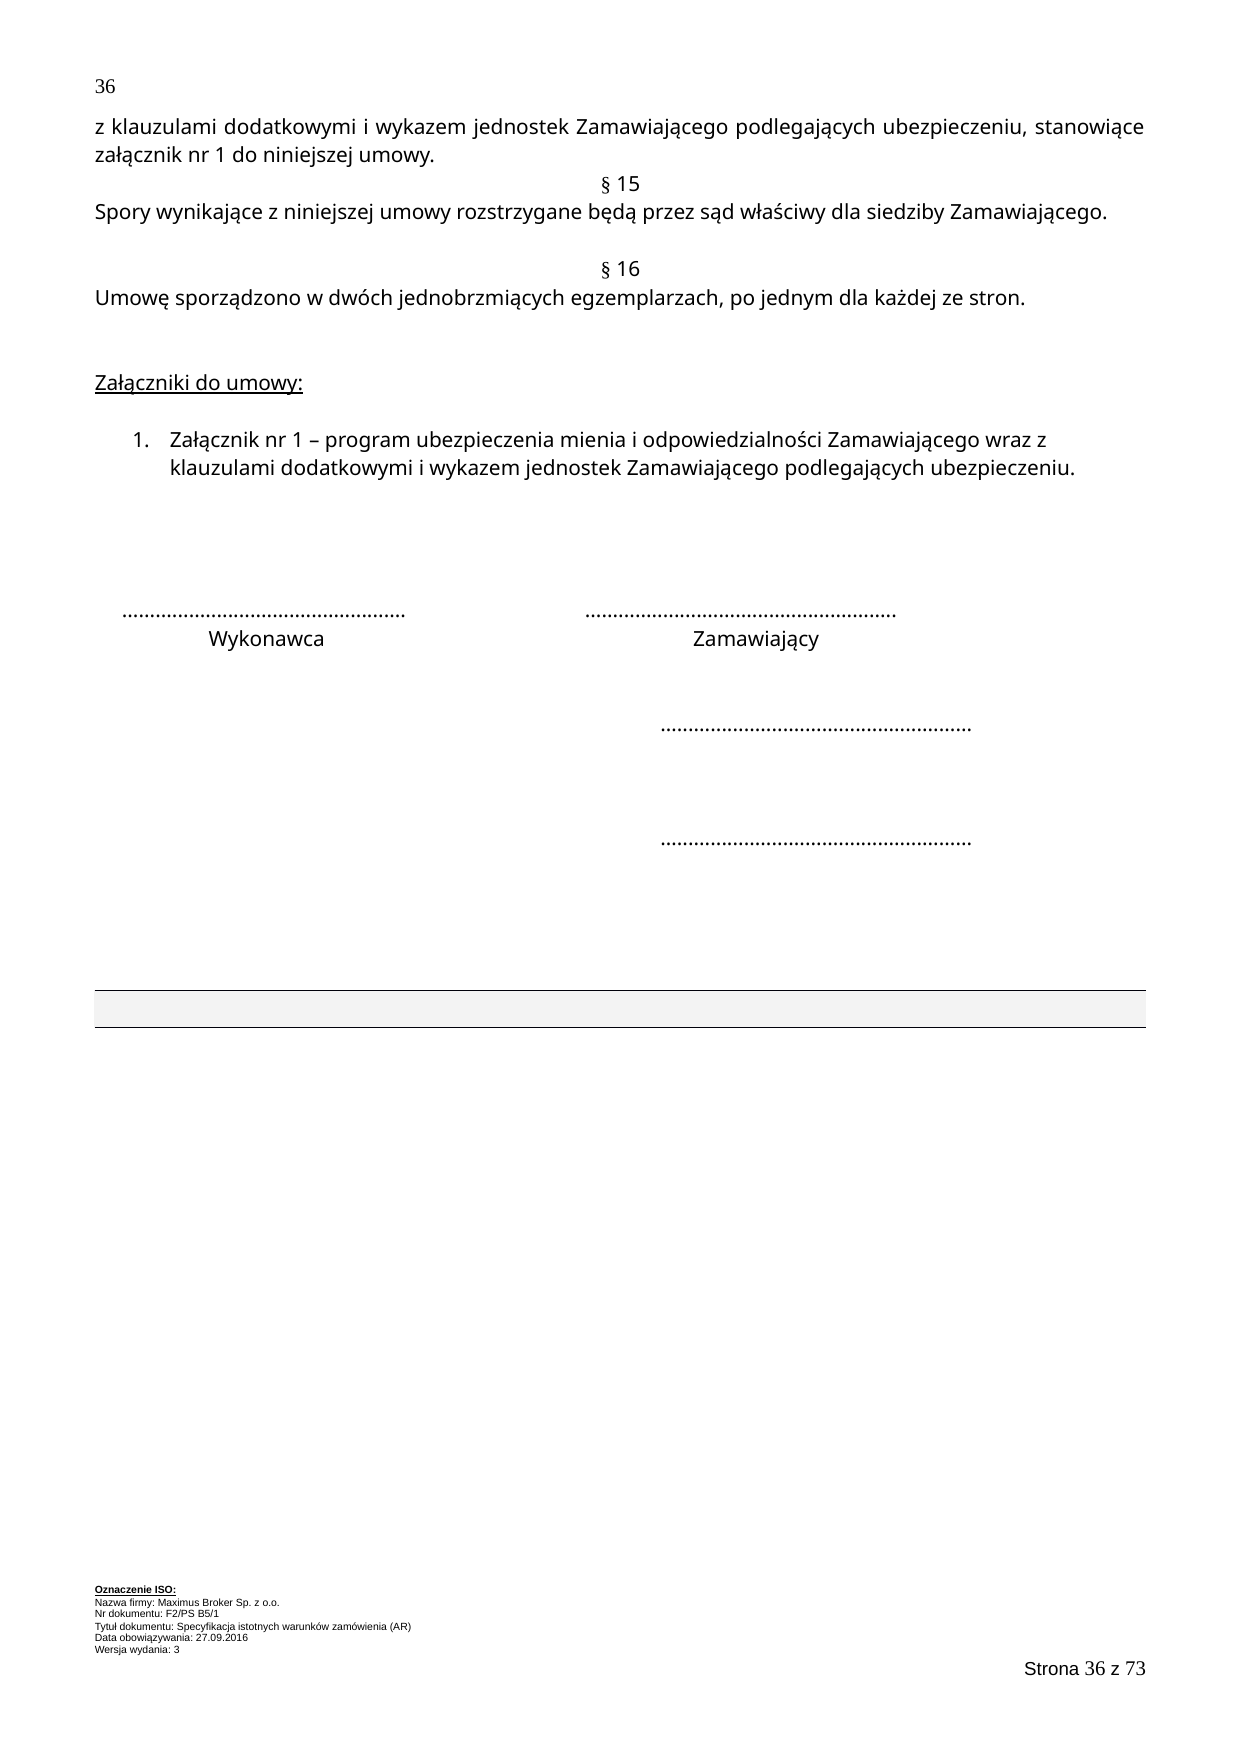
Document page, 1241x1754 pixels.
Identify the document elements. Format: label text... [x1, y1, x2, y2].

text § 15 [94, 169, 1146, 197]
list Załącznik nr 1 – program ubezpieczenia mienia i odpowiedzialności Zamawiającego wraz z klauzulami dodatkowymi i wykazem jednostek Zamawiającego podlegających ubezpieczeniu. [132, 425, 1146, 482]
text z klauzulami dodatkowymi i wykazem jednostek Zamawiającego podlegających ubezpieczeniu, stanowiące załącznik nr 1 do niniejszej umowy. [94, 112, 1146, 169]
text Załączniki do umowy: [94, 368, 1146, 397]
text Umowę sporządzono w dwóch jednobrzmiących egzemplarzach, po jednym dla każdej ze stron. [94, 283, 1146, 311]
text § 16 [94, 254, 1146, 283]
text …..................................................... [94, 709, 1146, 738]
text ................................................... ........................................................ [94, 596, 1146, 624]
text Wykonawca Zamawiający [94, 624, 1146, 652]
text Spory wynikające z niniejszej umowy rozstrzygane będą przez sąd właściwy dla siedziby Zamawiającego. [94, 197, 1146, 226]
text …..................................................... [94, 823, 1146, 852]
